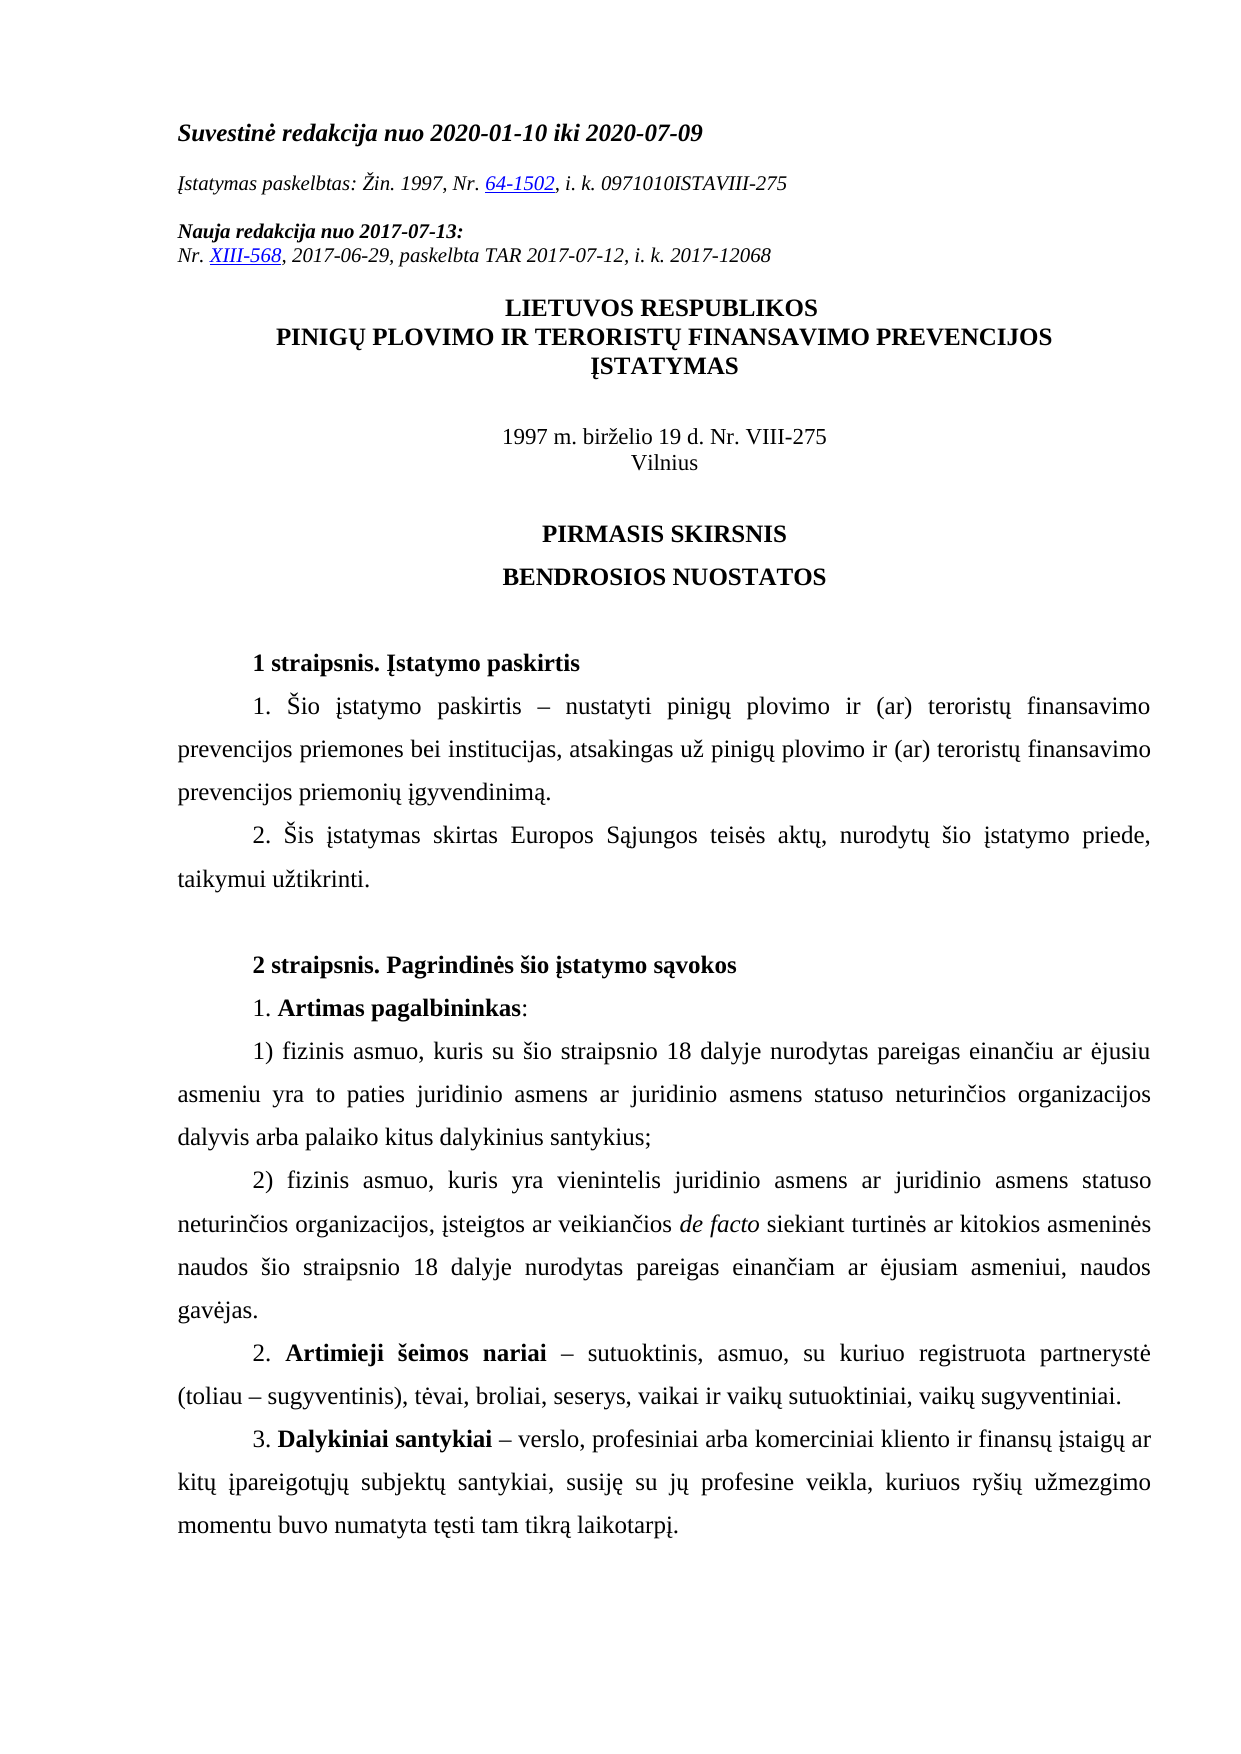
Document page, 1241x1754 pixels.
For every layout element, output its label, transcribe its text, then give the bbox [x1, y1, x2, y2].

text Nauja redakcija nuo 2017-07-13: [177, 219, 1152, 243]
text 2 straipsnis. Pagrindinės šio įstatymo sąvokos [177, 950, 1152, 979]
text 3. Dalykiniai santykiai – verslo, profesiniai arba komerciniai kliento ir finansų įstaigų ar kitų įpareigotųjų subjektų santykiai, susiję su jų profesine veikla, kuriuos ryšių užmezgimo momentu buvo numatyta tęsti tam tikrą laikotarpį. [177, 1424, 1152, 1539]
text 1. Artimas pagalbininkas: [177, 993, 1152, 1022]
text Nr. XIII-568, 2017-06-29, paskelbta TAR 2017-07-12, i. k. 2017-12068 [177, 243, 1152, 267]
text 1 straipsnis. Įstatymo paskirtis [177, 648, 1152, 677]
text LIETUVOS RESPUBLIKOS PINIGŲ PLOVIMO IR TERORISTŲ FINANSAVIMO PREVENCIJOS ĮSTATYMAS [177, 293, 1152, 380]
text 2. Artimieji šeimos nariai – sutuoktinis, asmuo, su kuriuo registruota partnerystė (toliau – sugyventinis), tėvai, broliai, seserys, vaikai ir vaikų sutuoktiniai, vaikų sugyventiniai. [177, 1338, 1152, 1410]
text Įstatymas paskelbtas: Žin. 1997, Nr. 64-1502, i. k. 0971010ISTAVIII-275 [177, 171, 1152, 195]
text 1997 m. birželio 19 d. Nr. VIII-275 [177, 423, 1152, 449]
text Vilnius [177, 449, 1152, 476]
text 1. Šio įstatymo paskirtis – nustatyti pinigų plovimo ir (ar) teroristų finansavimo prevencijos priemones bei institucijas, atsakingas už pinigų plovimo ir (ar) teroristų finansavimo prevencijos priemonių įgyvendinimą. [177, 691, 1152, 806]
text BENDROSIOS NUOSTATOS [177, 562, 1152, 591]
text 2. Šis įstatymas skirtas Europos Sąjungos teisės aktų, nurodytų šio įstatymo priede, taikymui užtikrinti. [177, 821, 1152, 892]
text PIRMASIS SKIRSNIS [177, 519, 1152, 547]
text 2) fizinis asmuo, kuris yra vienintelis juridinio asmens ar juridinio asmens statuso neturinčios organizacijos, įsteigtos ar veikiančios de facto siekiant turtinės ar kitokios asmeninės naudos šio straipsnio 18 dalyje nurodytas pareigas einančiam ar ėjusiam asmeniui, naudos gavėjas. [177, 1166, 1152, 1324]
text Suvestinė redakcija nuo 2020-01-10 iki 2020-07-09 [177, 118, 1152, 147]
text 1) fizinis asmuo, kuris su šio straipsnio 18 dalyje nurodytas pareigas einančiu ar ėjusiu asmeniu yra to paties juridinio asmens ar juridinio asmens statuso neturinčios organizacijos dalyvis arba palaiko kitus dalykinius santykius; [177, 1036, 1152, 1151]
